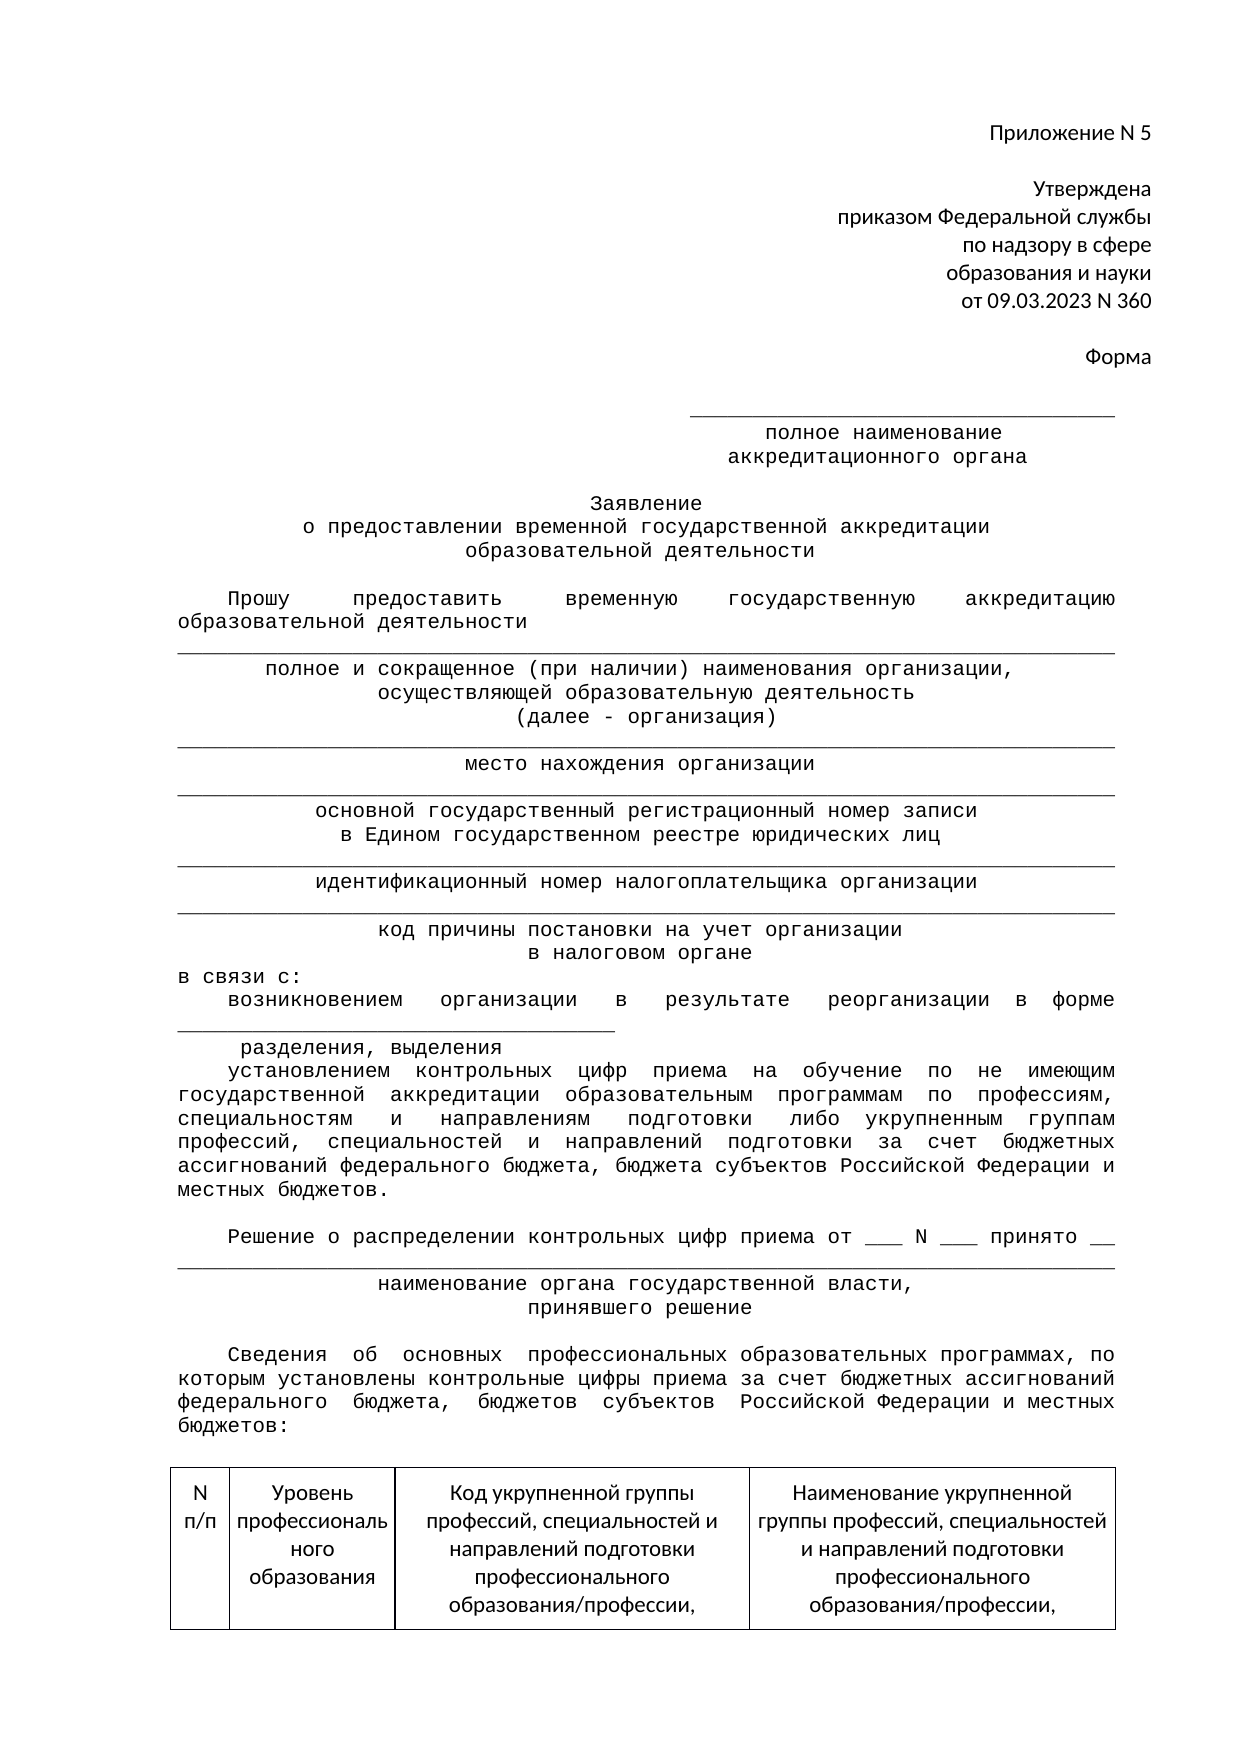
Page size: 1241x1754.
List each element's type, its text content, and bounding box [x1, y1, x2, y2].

text ___________________________________ [177, 1013, 1152, 1037]
text (далее - организация) [177, 706, 1152, 729]
text федерального бюджета, бюджетов субъектов Российской Федерации и местных [177, 1391, 1152, 1415]
subtitle Приложение N 5 [177, 118, 1152, 146]
text Форма [177, 342, 1152, 370]
text в связи с: [177, 966, 1152, 989]
text образовательной деятельности [177, 540, 1152, 564]
text Утверждена [177, 174, 1152, 202]
text ___________________________________________________________________________ [177, 777, 1152, 800]
text разделения, выделения [177, 1037, 1152, 1060]
text которым установлены контрольные цифры приема за счет бюджетных ассигнований [177, 1368, 1152, 1391]
text специальностям и направлениям подготовки либо укрупненным группам [177, 1108, 1152, 1131]
text государственной аккредитации образовательным программам по профессиям, [177, 1084, 1152, 1108]
text осуществляющей образовательную деятельность [177, 682, 1152, 706]
text профессий, специальностей и направлений подготовки за счет бюджетных [177, 1131, 1152, 1155]
text ассигнований федерального бюджета, бюджета субъектов Российской Федерации и [177, 1155, 1152, 1179]
text код причины постановки на учет организации [177, 918, 1152, 942]
table_header N п/п [171, 1468, 229, 1629]
text Сведения об основных профессиональных образовательных программах, по [177, 1344, 1152, 1368]
text полное наименование [177, 422, 1152, 446]
text Решение о распределении контрольных цифр приема от ___ N ___ принято __ [177, 1226, 1152, 1249]
text место нахождения организации [177, 753, 1152, 777]
text в налоговом органе [177, 942, 1152, 966]
text образовательной деятельности [177, 611, 1152, 635]
text Прошу предоставить временную государственную аккредитацию [177, 587, 1152, 611]
text местных бюджетов. [177, 1179, 1152, 1202]
text бюджетов: [177, 1415, 1152, 1439]
text наименование органа государственной власти, [177, 1273, 1152, 1297]
text образования и науки [177, 258, 1152, 286]
text Заявление [177, 493, 1152, 517]
text от 09.03.2023 N 360 [177, 286, 1152, 314]
text в Едином государственном реестре юридических лиц [177, 824, 1152, 848]
text идентификационный номер налогоплательщика организации [177, 871, 1152, 895]
table_header Уровень профессионального образования [230, 1468, 394, 1629]
text ___________________________________________________________________________ [177, 1249, 1152, 1273]
text возникновением организации в результате реорганизации в форме [177, 989, 1152, 1013]
text ___________________________________________________________________________ [177, 848, 1152, 871]
text принявшего решение [177, 1297, 1152, 1321]
text полное и сокращенное (при наличии) наименования организации, [177, 658, 1152, 682]
text приказом Федеральной службы [177, 202, 1152, 230]
text по надзору в сфере [177, 230, 1152, 258]
table_header Наименование укрупненной группы профессий, специальностей и направлений подготовки профессионального образования/профессии, [750, 1468, 1115, 1629]
text __________________________________ [177, 398, 1152, 422]
text о предоставлении временной государственной аккредитации [177, 517, 1152, 540]
text установлением контрольных цифр приема на обучение по не имеющим [177, 1060, 1152, 1084]
text ___________________________________________________________________________ [177, 895, 1152, 918]
table_header Код укрупненной группы профессий, специальностей и направлений подготовки профессионального образования/профессии, [396, 1468, 749, 1629]
text аккредитационного органа [177, 446, 1152, 469]
text ___________________________________________________________________________ [177, 729, 1152, 753]
text ___________________________________________________________________________ [177, 635, 1152, 658]
text основной государственный регистрационный номер записи [177, 800, 1152, 824]
